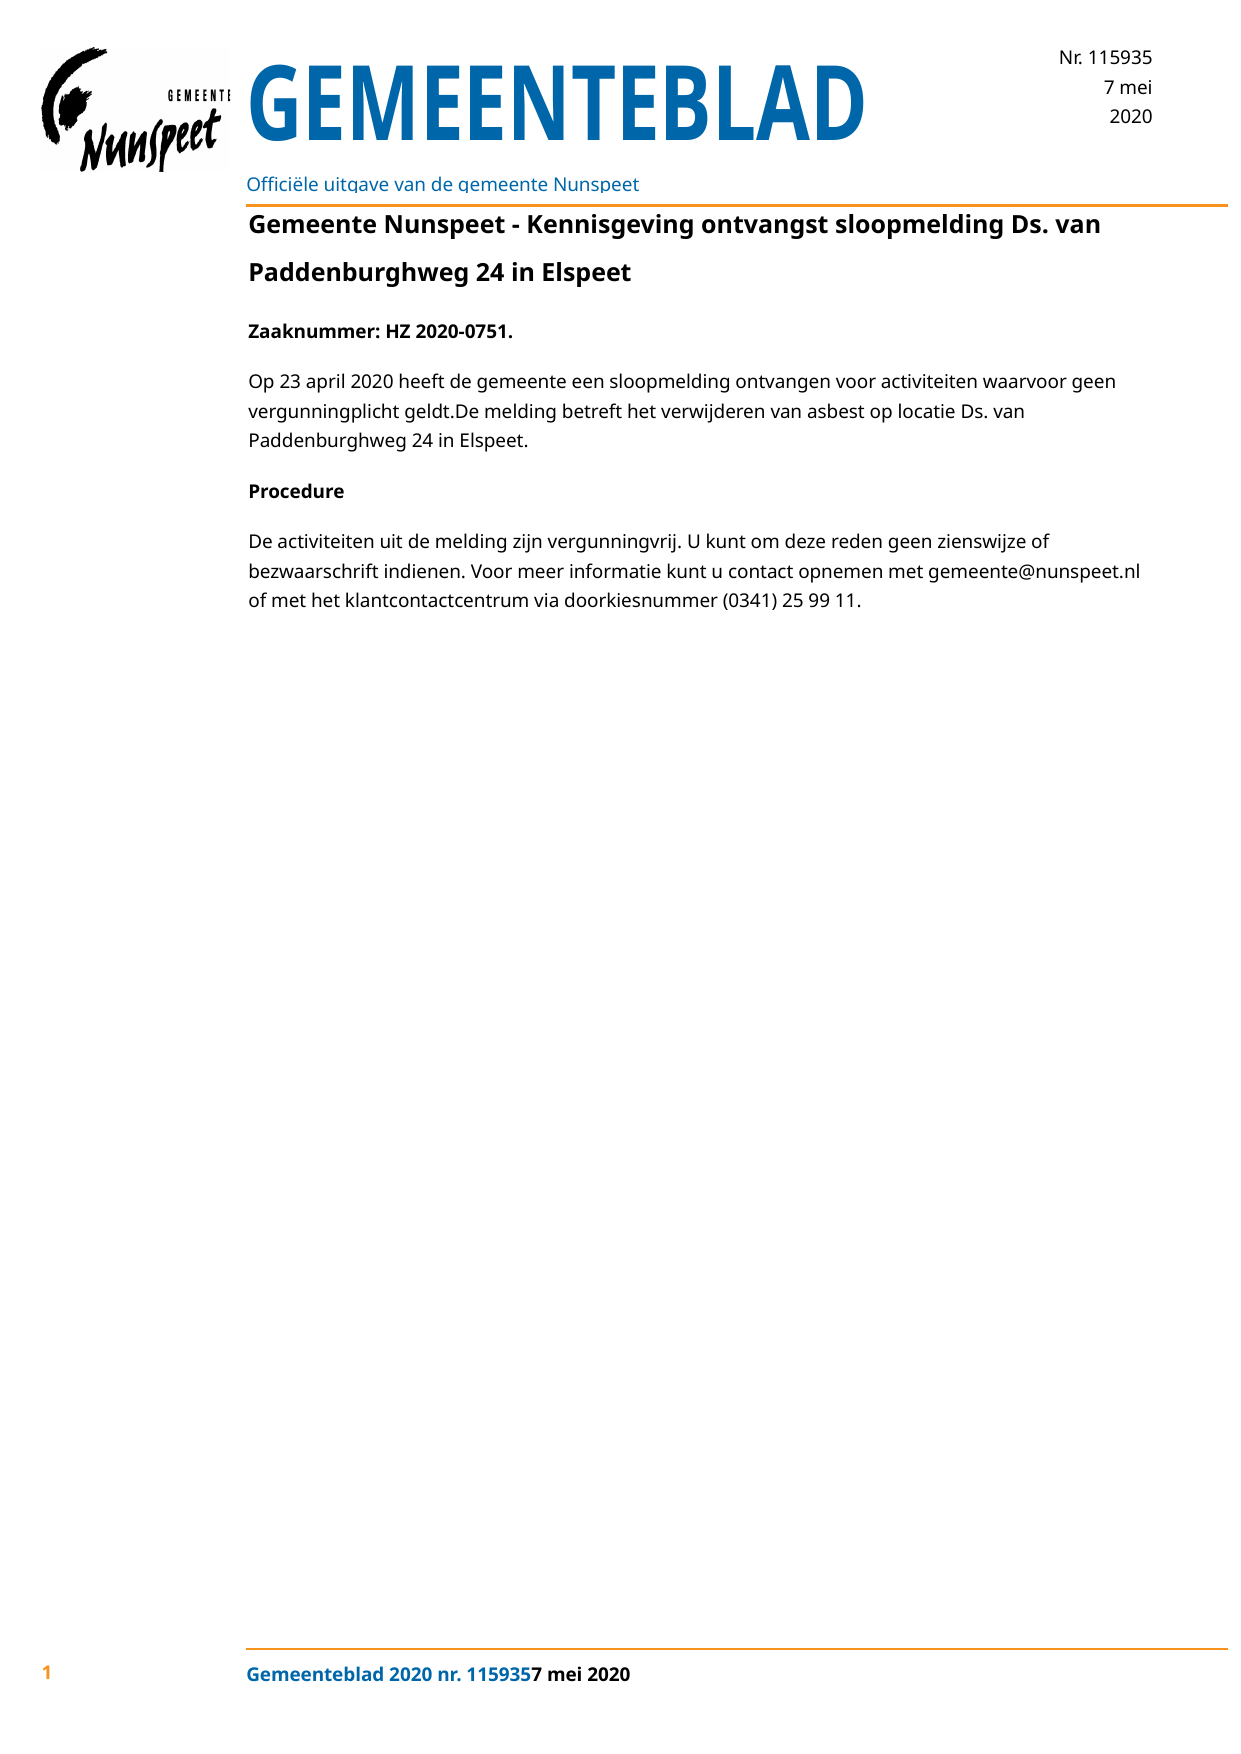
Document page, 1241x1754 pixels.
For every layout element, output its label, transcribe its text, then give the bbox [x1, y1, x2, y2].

text Gemeente Nunspeet - Kennisgeving ontvangst sloopmelding Ds. van Paddenburghweg 24 in Elspeet [248, 207, 1152, 288]
text Zaaknummer: HZ 2020-0751. [248, 318, 1152, 344]
text De activiteiten uit de melding zijn vergunningvrij. U kunt om deze reden geen zienswijze of bezwaarschrift indienen. Voor meer informatie kunt u contact opnemen met gemeente@nunspeet.nl of met het klantcontactcentrum via doorkiesnummer (0341) 25 99 11. [248, 528, 1152, 613]
text Op 23 april 2020 heeft de gemeente een sloopmelding ontvangen voor activiteiten waarvoor geen vergunningplicht geldt.De melding betreft het verwijderen van asbest op locatie Ds. van Paddenburghweg 24 in Elspeet. [248, 368, 1152, 453]
text Procedure [248, 478, 1152, 504]
picture [41, 47, 231, 172]
